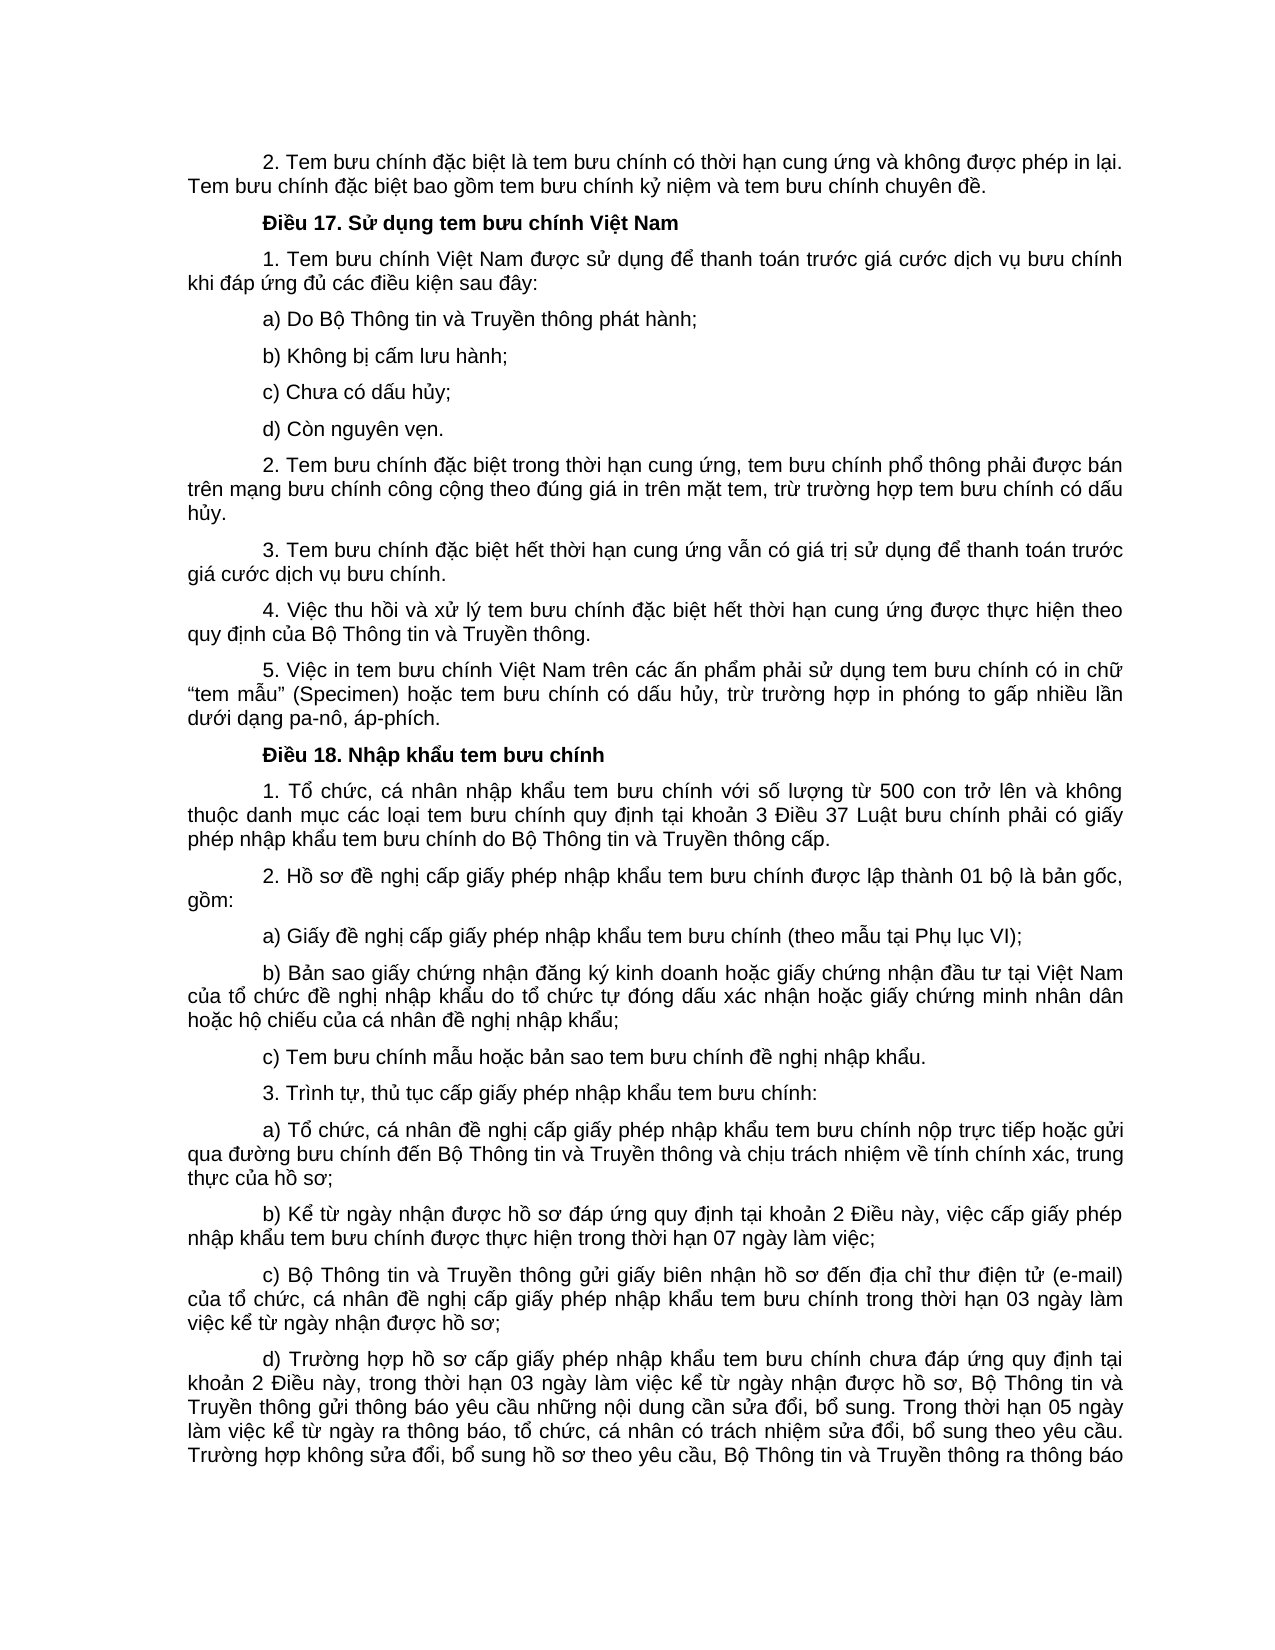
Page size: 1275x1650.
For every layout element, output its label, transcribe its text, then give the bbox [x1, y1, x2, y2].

text a) Tổ chức, cá nhân đề nghị cấp giấy phép nhập khẩu tem bưu chính nộp trực tiếp hoặc gửi qua đường bưu chính đến Bộ Thông tin và Truyền thông và chịu trách nhiệm về tính chính xác, trung thực của hồ sơ; [187, 1118, 1125, 1189]
text 3. Tem bưu chính đặc biệt hết thời hạn cung ứng vẫn có giá trị sử dụng để thanh toán trước giá cước dịch vụ bưu chính. [187, 537, 1125, 585]
text 3. Trình tự, thủ tục cấp giấy phép nhập khẩu tem bưu chính: [187, 1081, 1125, 1105]
text c) Tem bưu chính mẫu hoặc bản sao tem bưu chính đề nghị nhập khẩu. [187, 1045, 1125, 1069]
text a) Do Bộ Thông tin và Truyền thông phát hành; [187, 307, 1125, 331]
text 1. Tem bưu chính Việt Nam được sử dụng để thanh toán trước giá cước dịch vụ bưu chính khi đáp ứng đủ các điều kiện sau đây: [187, 247, 1125, 295]
text d) Còn nguyên vẹn. [187, 417, 1125, 441]
text Điều 17. Sử dụng tem bưu chính Việt Nam [187, 210, 1125, 234]
text a) Giấy đề nghị cấp giấy phép nhập khẩu tem bưu chính (theo mẫu tại Phụ lục VI); [187, 924, 1125, 948]
text Điều 18. Nhập khẩu tem bưu chính [187, 743, 1125, 767]
text 2. Tem bưu chính đặc biệt là tem bưu chính có thời hạn cung ứng và không được phép in lại. Tem bưu chính đặc biệt bao gồm tem bưu chính kỷ niệm và tem bưu chính chuyên đề. [187, 150, 1125, 198]
text c) Chưa có dấu hủy; [187, 380, 1125, 404]
text c) Bộ Thông tin và Truyền thông gửi giấy biên nhận hồ sơ đến địa chỉ thư điện tử (e-mail) của tổ chức, cá nhân đề nghị cấp giấy phép nhập khẩu tem bưu chính trong thời hạn 03 ngày làm việc kể từ ngày nhận được hồ sơ; [187, 1262, 1125, 1334]
text 2. Hồ sơ đề nghị cấp giấy phép nhập khẩu tem bưu chính được lập thành 01 bộ là bản gốc, gồm: [187, 863, 1125, 911]
text 5. Việc in tem bưu chính Việt Nam trên các ấn phẩm phải sử dụng tem bưu chính có in chữ “tem mẫu” (Specimen) hoặc tem bưu chính có dấu hủy, trừ trường hợp in phóng to gấp nhiều lần dưới dạng pa-nô, áp-phích. [187, 658, 1125, 730]
text 4. Việc thu hồi và xử lý tem bưu chính đặc biệt hết thời hạn cung ứng được thực hiện theo quy định của Bộ Thông tin và Truyền thông. [187, 598, 1125, 646]
text 1. Tổ chức, cá nhân nhập khẩu tem bưu chính với số lượng từ 500 con trở lên và không thuộc danh mục các loại tem bưu chính quy định tại khoản 3 Điều 37 Luật bưu chính phải có giấy phép nhập khẩu tem bưu chính do Bộ Thông tin và Truyền thông cấp. [187, 779, 1125, 851]
text b) Kể từ ngày nhận được hồ sơ đáp ứng quy định tại khoản 2 Điều này, việc cấp giấy phép nhập khẩu tem bưu chính được thực hiện trong thời hạn 07 ngày làm việc; [187, 1202, 1125, 1250]
text b) Không bị cấm lưu hành; [187, 344, 1125, 368]
text 2. Tem bưu chính đặc biệt trong thời hạn cung ứng, tem bưu chính phổ thông phải được bán trên mạng bưu chính công cộng theo đúng giá in trên mặt tem, trừ trường hợp tem bưu chính có dấu hủy. [187, 453, 1125, 525]
text d) Trường hợp hồ sơ cấp giấy phép nhập khẩu tem bưu chính chưa đáp ứng quy định tại khoản 2 Điều này, trong thời hạn 03 ngày làm việc kể từ ngày nhận được hồ sơ, Bộ Thông tin và Truyền thông gửi thông báo yêu cầu những nội dung cần sửa đổi, bổ sung. Trong thời hạn 05 ngày làm việc kể từ ngày ra thông báo, tổ chức, cá nhân có trách nhiệm sửa đổi, bổ sung theo yêu cầu. Trường hợp không sửa đổi, bổ sung hồ sơ theo yêu cầu, Bộ Thông tin và Truyền thông ra thông báo [187, 1347, 1125, 1467]
text b) Bản sao giấy chứng nhận đăng ký kinh doanh hoặc giấy chứng nhận đầu tư tại Việt Nam của tổ chức đề nghị nhập khẩu do tổ chức tự đóng dấu xác nhận hoặc giấy chứng minh nhân dân hoặc hộ chiếu của cá nhân đề nghị nhập khẩu; [187, 960, 1125, 1032]
